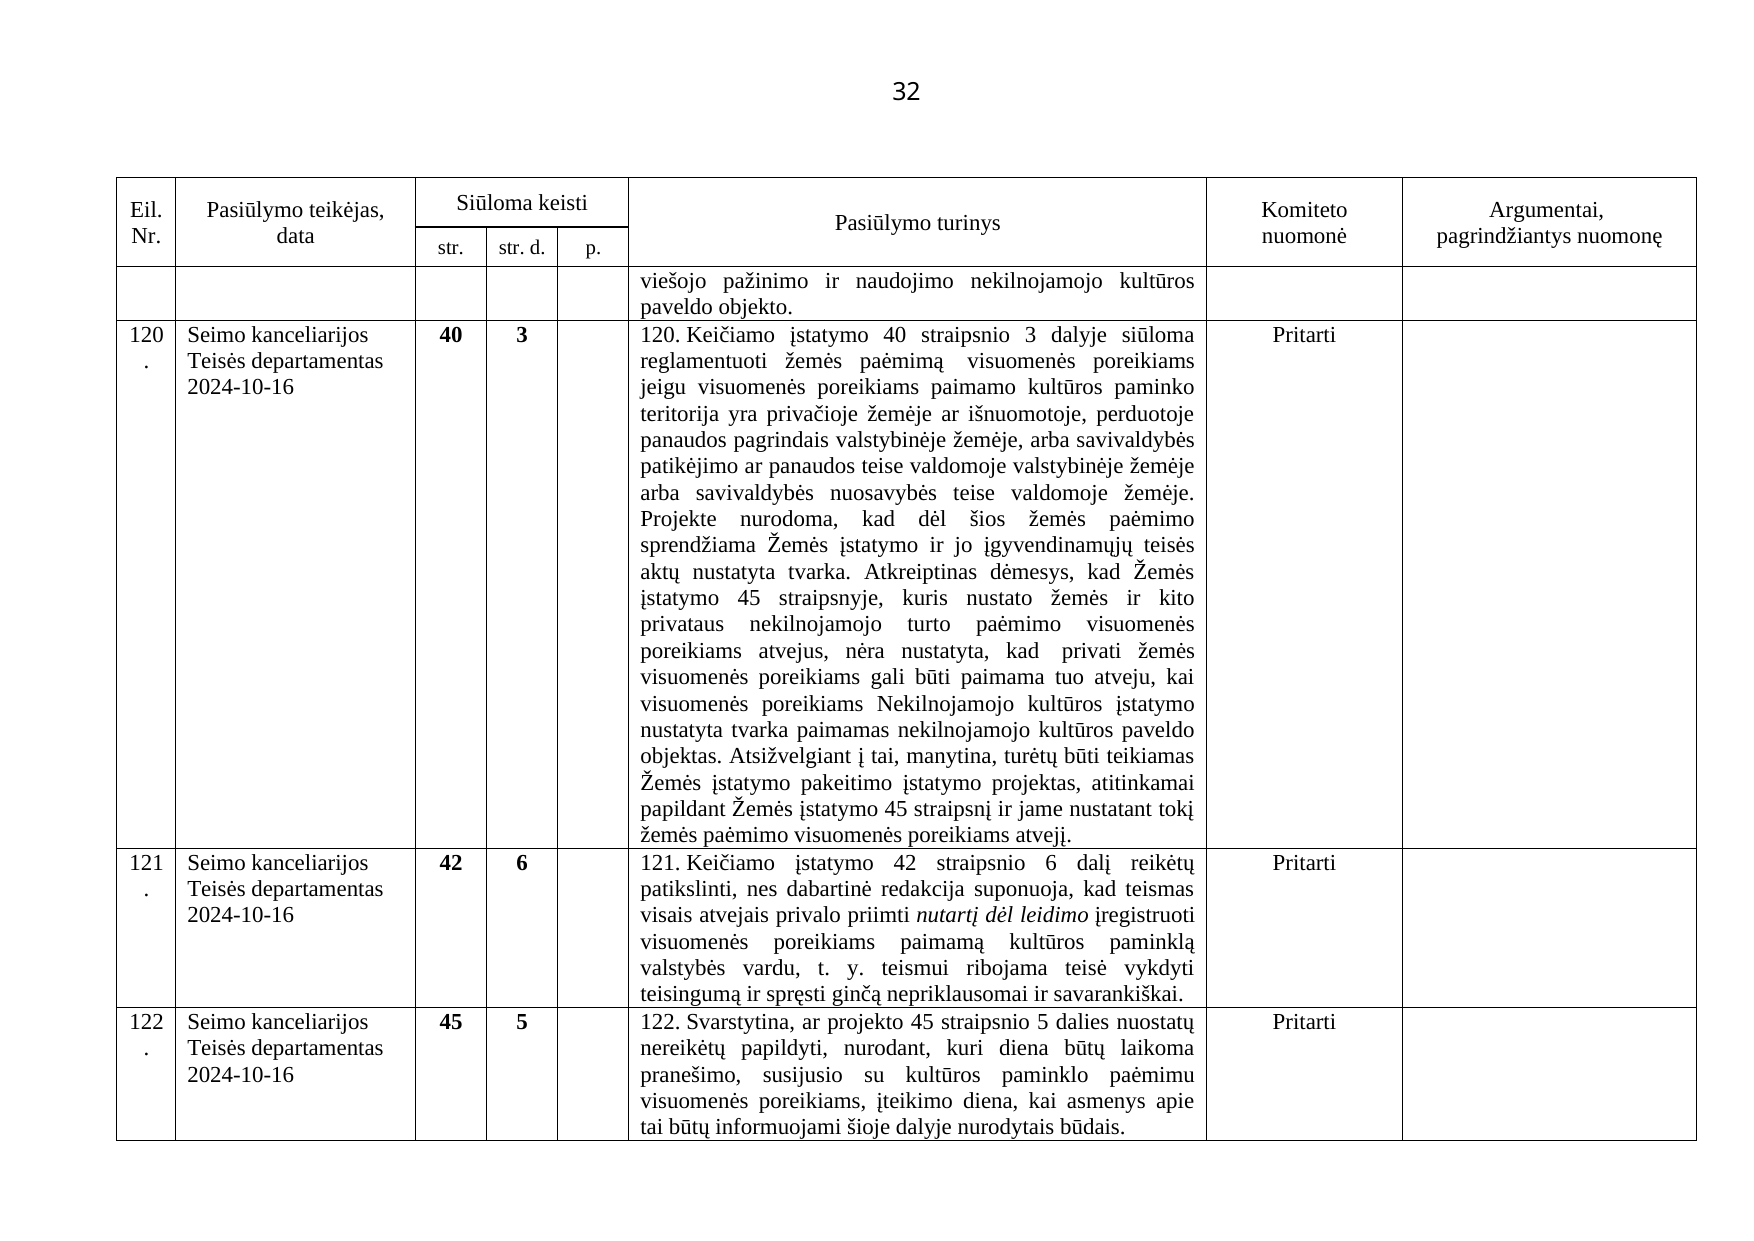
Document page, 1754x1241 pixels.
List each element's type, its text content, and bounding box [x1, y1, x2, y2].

table_cell [558, 849, 628, 1007]
table_header Pasiūlymo teikėjas, data [176, 178, 415, 266]
table_cell [487, 267, 557, 319]
table_cell 40 [416, 321, 486, 848]
table_cell Seimo kanceliarijos Teisės departamentas 2024-10-16 [176, 1008, 415, 1140]
table_cell [1403, 849, 1696, 1007]
table_header Eil. Nr. [117, 178, 175, 266]
table_cell 5 [487, 1008, 557, 1140]
table_cell [1403, 1008, 1696, 1140]
table_cell str. [416, 228, 486, 266]
table_cell 122. [117, 1008, 175, 1140]
table_cell 3 [487, 321, 557, 848]
table_cell [176, 267, 415, 319]
table_header Siūloma keisti [416, 178, 628, 226]
table_cell [1403, 267, 1696, 319]
table_cell 6 [487, 849, 557, 1007]
table_cell Seimo kanceliarijos Teisės departamentas 2024-10-16 [176, 321, 415, 848]
table_cell [1403, 321, 1696, 848]
table_cell 122. Svarstytina, ar projekto 45 straipsnio 5 dalies nuostatų nereikėtų papildyti, nurodant, kuri diena būtų laikoma pranešimo, susijusio su kultūros paminklo paėmimu visuomenės poreikiams, įteikimo diena, kai asmenys apie tai būtų informuojami šioje dalyje nurodytais būdais. [629, 1008, 1206, 1140]
table_header Argumentai, pagrindžiantys nuomonę [1403, 178, 1696, 266]
table_cell 121. Keičiamo įstatymo 42 straipsnio 6 dalį reikėtų patikslinti, nes dabartinė redakcija suponuoja, kad teismas visais atvejais privalo priimti nutartį dėl leidimo įregistruoti visuomenės poreikiams paimamą kultūros paminklą valstybės vardu, t. y. teismui ribojama teisė vykdyti teisingumą ir spręsti ginčą nepriklausomai ir savarankiškai. [629, 849, 1206, 1007]
table_cell Pritarti [1207, 849, 1402, 1007]
table_header Pasiūlymo turinys [629, 178, 1206, 266]
table_cell [558, 267, 628, 319]
table_cell [117, 267, 175, 319]
table_cell Pritarti [1207, 1008, 1402, 1140]
table_cell [558, 321, 628, 848]
table_cell [416, 267, 486, 319]
table_cell [1207, 267, 1402, 319]
table_cell 45 [416, 1008, 486, 1140]
table_cell 120. Keičiamo įstatymo 40 straipsnio 3 dalyje siūloma reglamentuoti žemės paėmimą visuomenės poreikiams jeigu visuomenės poreikiams paimamo kultūros paminko teritorija yra privačioje žemėje ar išnuomotoje, perduotoje panaudos pagrindais valstybinėje žemėje, arba savivaldybės patikėjimo ar panaudos teise valdomoje valstybinėje žemėje arba savivaldybės nuosavybės teise valdomoje žemėje. Projekte nurodoma, kad dėl šios žemės paėmimo sprendžiama Žemės įstatymo ir jo įgyvendinamųjų teisės aktų nustatyta tvarka. Atkreiptinas dėmesys, kad Žemės įstatymo 45 straipsnyje, kuris nustato žemės ir kito privataus nekilnojamojo turto paėmimo visuomenės poreikiams atvejus, nėra nustatyta, kad privati žemės visuomenės poreikiams gali būti paimama tuo atveju, kai visuomenės poreikiams Nekilnojamojo kultūros įstatymo nustatyta tvarka paimamas nekilnojamojo kultūros paveldo objektas. Atsižvelgiant į tai, manytina, turėtų būti teikiamas Žemės įstatymo pakeitimo įstatymo projektas, atitinkamai papildant Žemės įstatymo 45 straipsnį ir jame nustatant tokį žemės paėmimo visuomenės poreikiams atvejį. [629, 321, 1206, 848]
table_cell 121. [117, 849, 175, 1007]
table_cell p. [558, 228, 628, 266]
table_cell viešojo pažinimo ir naudojimo nekilnojamojo kultūros paveldo objekto. [629, 267, 1206, 319]
table_cell str. d. [487, 228, 557, 266]
table_cell 42 [416, 849, 486, 1007]
table_cell Pritarti [1207, 321, 1402, 848]
table_header Komiteto nuomonė [1207, 178, 1402, 266]
table_cell 120. [117, 321, 175, 848]
table_cell Seimo kanceliarijos Teisės departamentas 2024-10-16 [176, 849, 415, 1007]
table_cell [558, 1008, 628, 1140]
